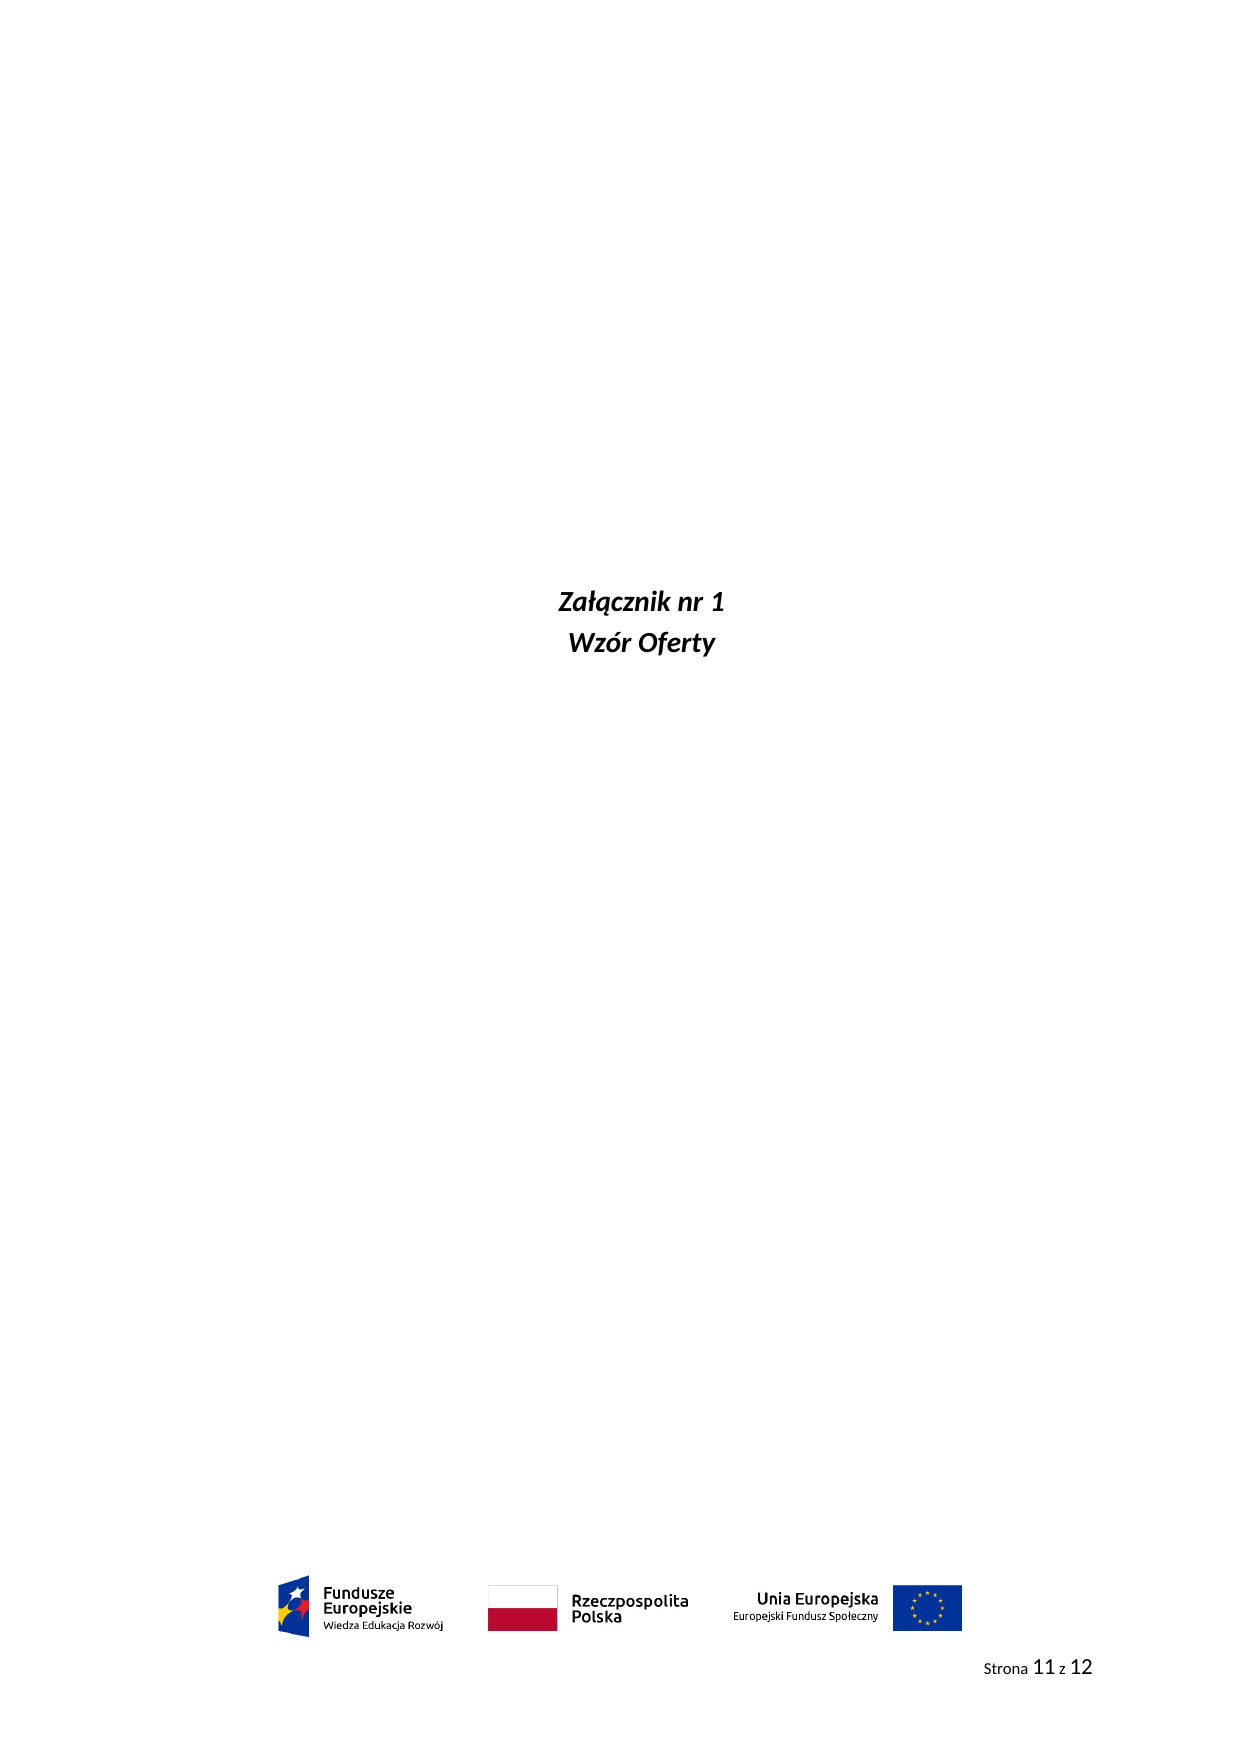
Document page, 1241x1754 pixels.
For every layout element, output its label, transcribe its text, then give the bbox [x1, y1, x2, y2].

list Załącznik nr 1 [193, 583, 1092, 619]
list Wzór Oferty [193, 624, 1092, 660]
picture [263, 1560, 977, 1652]
